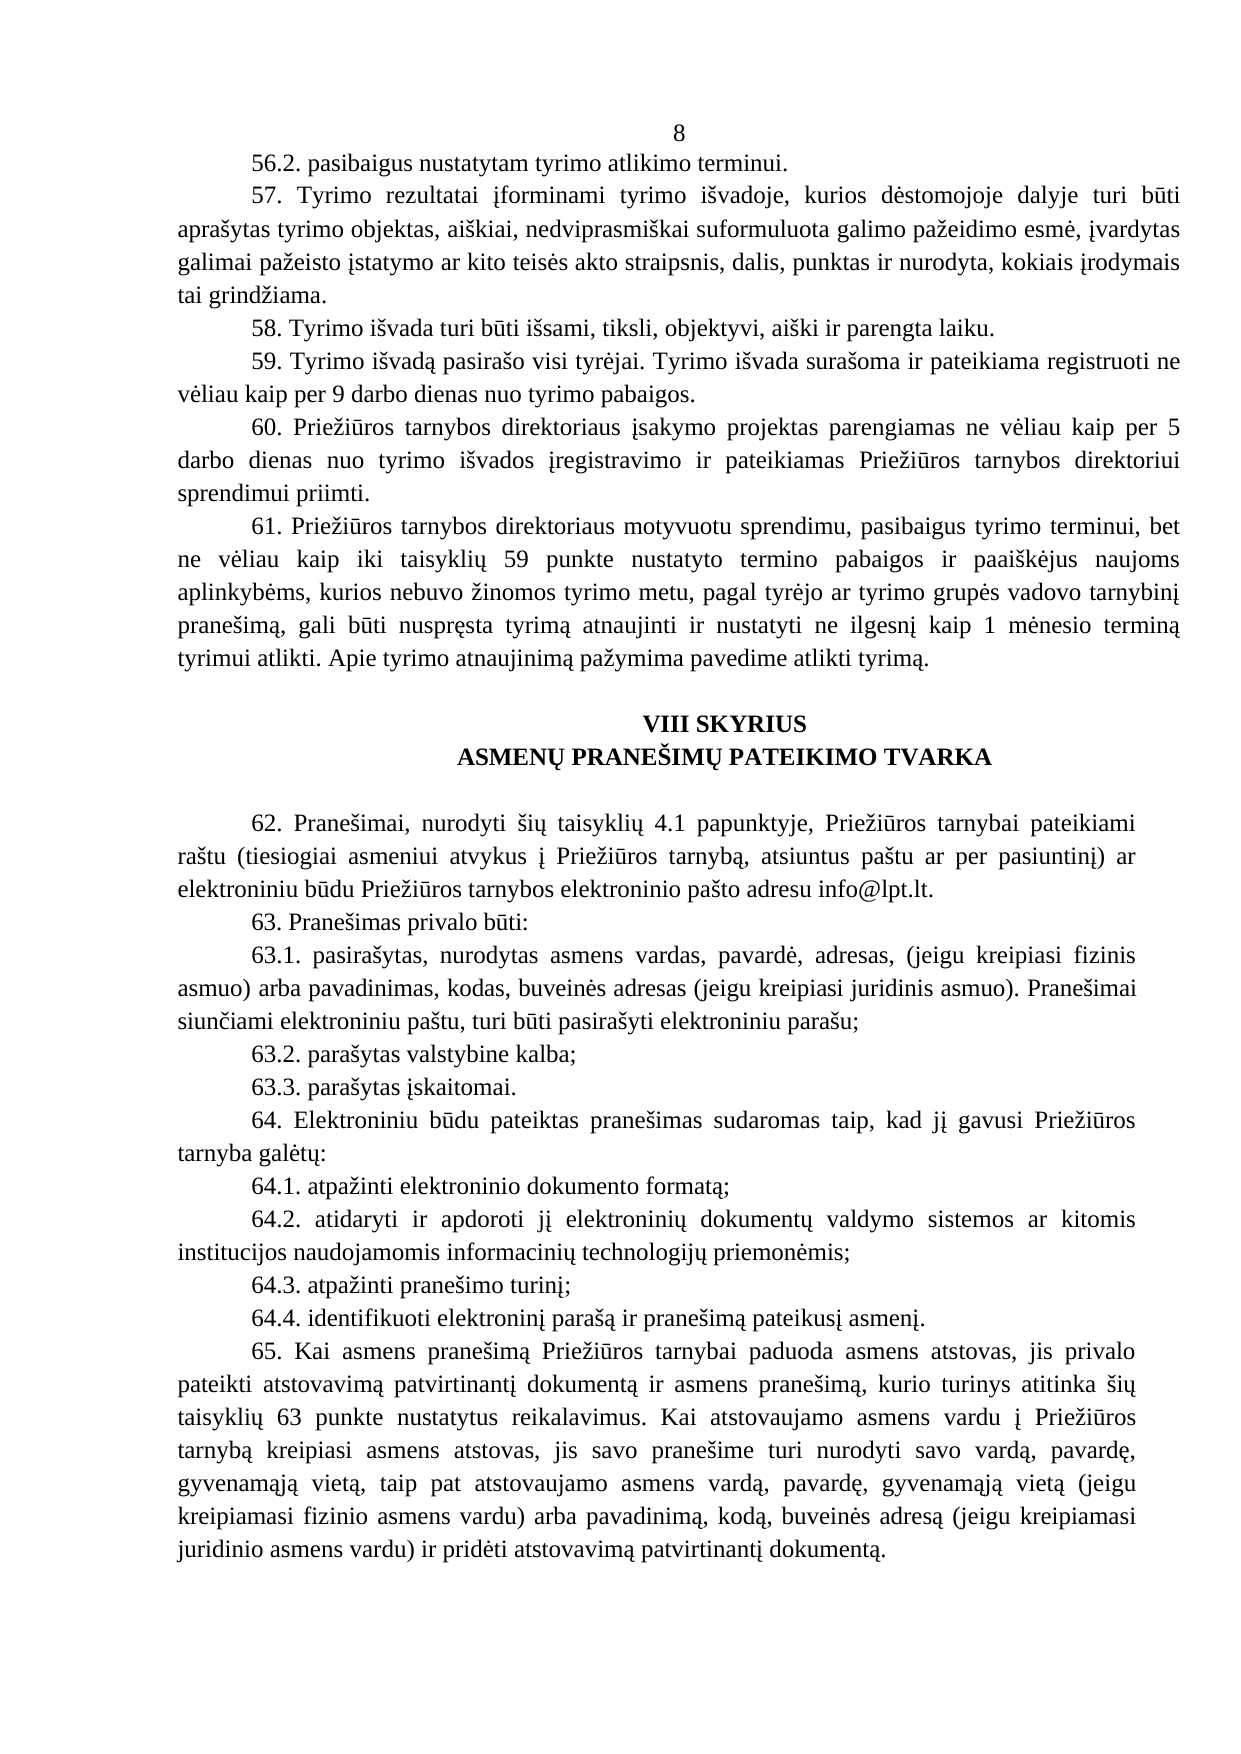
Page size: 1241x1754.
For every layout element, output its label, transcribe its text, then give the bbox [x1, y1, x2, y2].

text 58. Tyrimo išvada turi būti išsami, tiksli, objektyvi, aiški ir parengta laiku. [177, 313, 1181, 341]
text 64.1. atpažinti elektroninio dokumento formatą; [177, 1171, 1137, 1200]
text 64.2. atidaryti ir apdoroti jį elektroninių dokumentų valdymo sistemos ar kitomis institucijos naudojamomis informacinių technologijų priemonėmis; [177, 1204, 1137, 1266]
text 62. Pranešimai, nurodyti šių taisyklių 4.1 papunktyje, Priežiūros tarnybai pateikiami raštu (tiesiogiai asmeniui atvykus į Priežiūros tarnybą, atsiuntus paštu ar per pasiuntinį) ar elektroniniu būdu Priežiūros tarnybos elektroninio pašto adresu info@lpt.lt. [177, 808, 1137, 903]
text 57. Tyrimo rezultatai įforminami tyrimo išvadoje, kurios dėstomojoje dalyje turi būti aprašytas tyrimo objektas, aiškiai, nedviprasmiškai suformuluota galimo pažeidimo esmė, įvardytas galimai pažeisto įstatymo ar kito teisės akto straipsnis, dalis, punktas ir nurodyta, kokiais įrodymais tai grindžiama. [177, 181, 1181, 308]
text 63.2. parašytas valstybine kalba; [177, 1039, 1137, 1068]
text 56.2. pasibaigus nustatytam tyrimo atlikimo terminui. [177, 148, 1181, 176]
text 63.1. pasirašytas, nurodytas asmens vardas, pavardė, adresas, (jeigu kreipiasi fizinis asmuo) arba pavadinimas, kodas, buveinės adresas (jeigu kreipiasi juridinis asmuo). Pranešimai siunčiami elektroniniu paštu, turi būti pasirašyti elektroniniu parašu; [177, 940, 1137, 1035]
text 64.3. atpažinti pranešimo turinį; [177, 1270, 1137, 1299]
text VIII SKYRIUS [177, 709, 1137, 738]
text 64. Elektroniniu būdu pateiktas pranešimas sudaromas taip, kad jį gavusi Priežiūros tarnyba galėtų: [177, 1105, 1137, 1167]
text 59. Tyrimo išvadą pasirašo visi tyrėjai. Tyrimo išvada surašoma ir pateikiama registruoti ne vėliau kaip per 9 darbo dienas nuo tyrimo pabaigos. [177, 346, 1181, 407]
text 64.4. identifikuoti elektroninį parašą ir pranešimą pateikusį asmenį. [177, 1303, 1137, 1332]
text 63.3. parašytas įskaitomai. [177, 1072, 1137, 1101]
text 60. Priežiūros tarnybos direktoriaus įsakymo projektas parengiamas ne vėliau kaip per 5 darbo dienas nuo tyrimo išvados įregistravimo ir pateikiamas Priežiūros tarnybos direktoriui sprendimui priimti. [177, 412, 1181, 507]
text 61. Priežiūros tarnybos direktoriaus motyvuotu sprendimu, pasibaigus tyrimo terminui, bet ne vėliau kaip iki taisyklių 59 punkte nustatyto termino pabaigos ir paaiškėjus naujoms aplinkybėms, kurios nebuvo žinomos tyrimo metu, pagal tyrėjo ar tyrimo grupės vadovo tarnybinį pranešimą, gali būti nuspręsta tyrimą atnaujinti ir nustatyti ne ilgesnį kaip 1 mėnesio terminą tyrimui atlikti. Apie tyrimo atnaujinimą pažymima pavedime atlikti tyrimą. [177, 511, 1181, 672]
text 65. Kai asmens pranešimą Priežiūros tarnybai paduoda asmens atstovas, jis privalo pateikti atstovavimą patvirtinantį dokumentą ir asmens pranešimą, kurio turinys atitinka šių taisyklių 63 punkte nustatytus reikalavimus. Kai atstovaujamo asmens vardu į Priežiūros tarnybą kreipiasi asmens atstovas, jis savo pranešime turi nurodyti savo vardą, pavardę, gyvenamąją vietą, taip pat atstovaujamo asmens vardą, pavardę, gyvenamąją vietą (jeigu kreipiamasi fizinio asmens vardu) arba pavadinimą, kodą, buveinės adresą (jeigu kreipiamasi juridinio asmens vardu) ir pridėti atstovavimą patvirtinantį dokumentą. [177, 1336, 1137, 1563]
text ASMENŲ PRANEŠIMŲ PATEIKIMO TVARKA [177, 742, 1137, 771]
text 63. Pranešimas privalo būti: [177, 907, 1137, 936]
